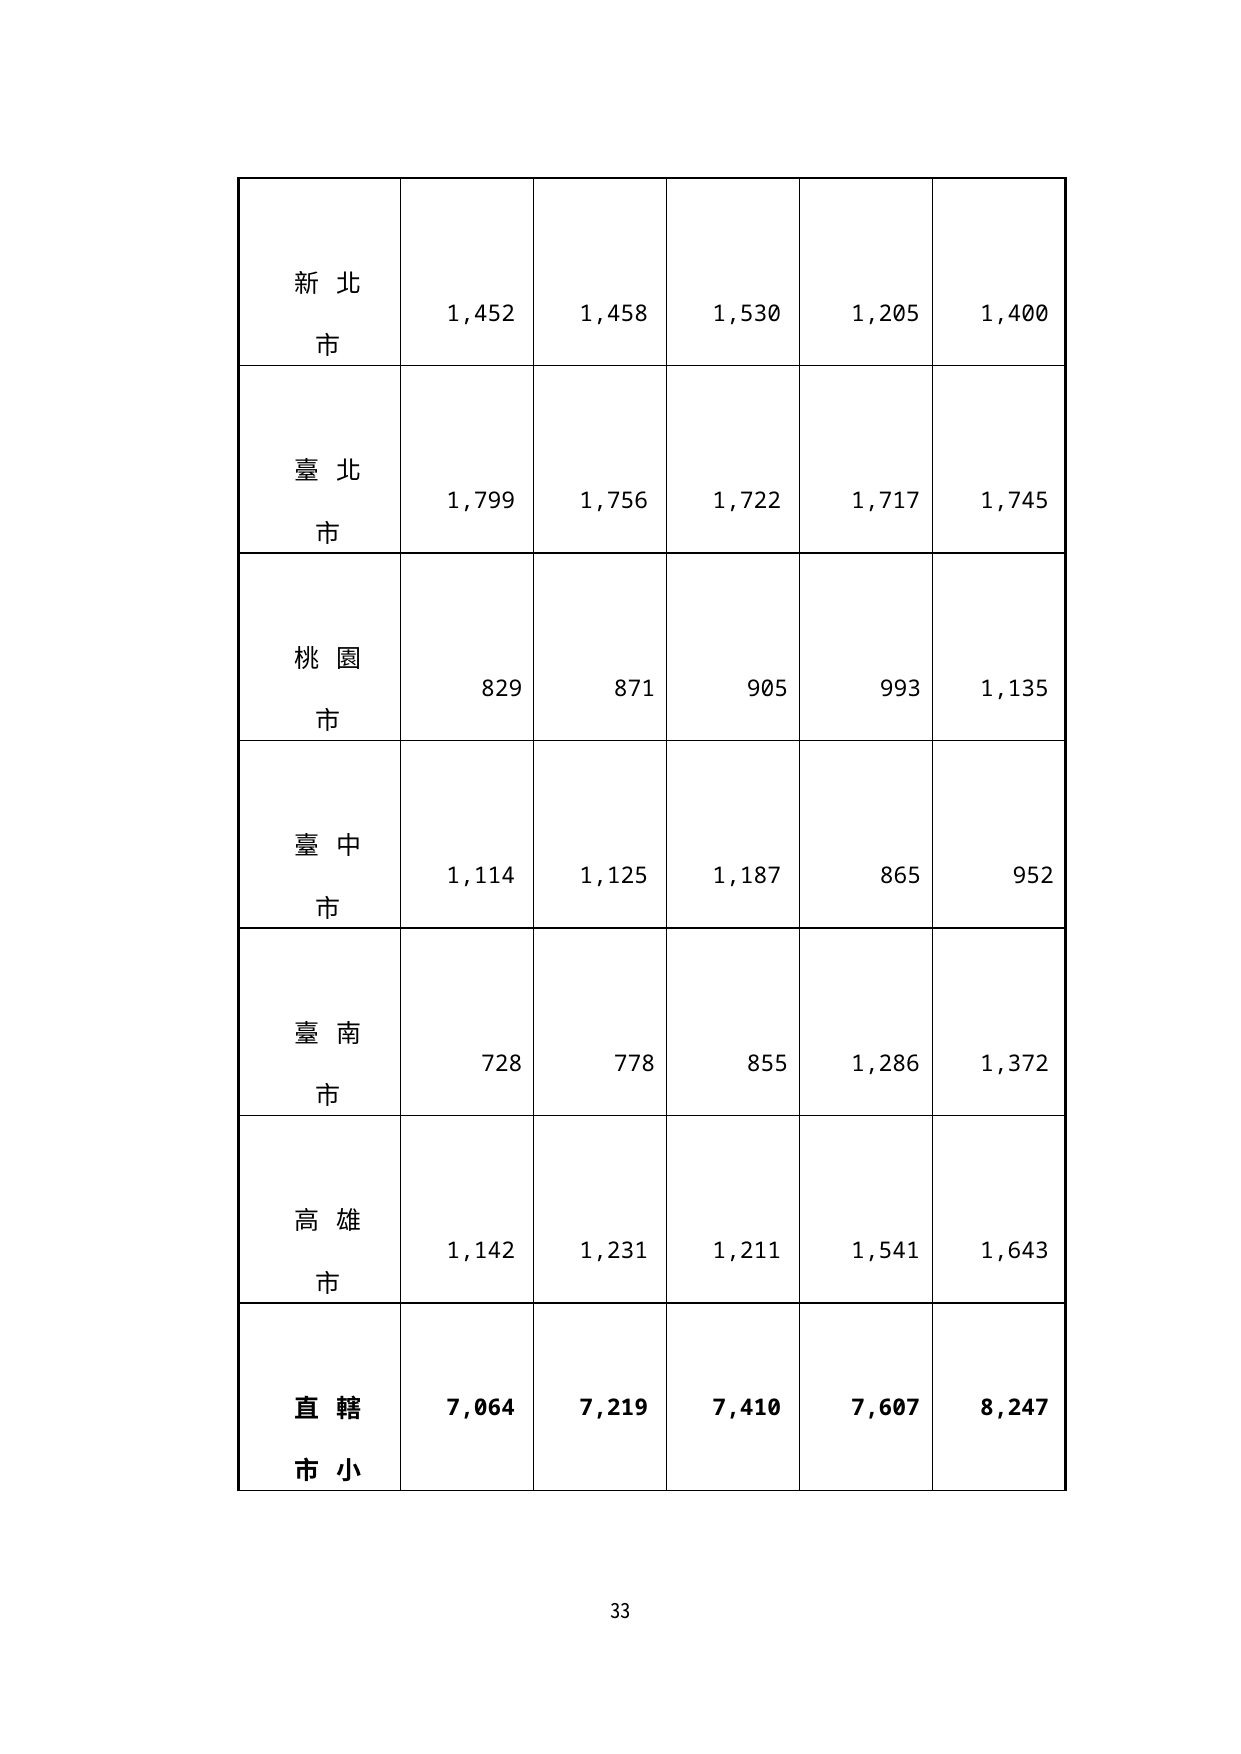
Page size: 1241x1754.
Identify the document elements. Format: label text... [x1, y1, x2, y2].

table_cell 1,187 [667, 741, 799, 927]
table_cell 1,452 [401, 179, 533, 365]
table_cell 直轄市小 [240, 1304, 400, 1490]
table_cell 1,643 [933, 1116, 1064, 1302]
table_cell 桃園市 [240, 554, 400, 740]
table_cell 1,142 [401, 1116, 533, 1302]
table_cell 1,231 [534, 1116, 666, 1302]
table_cell 7,607 [800, 1304, 932, 1490]
table_cell 1,745 [933, 366, 1064, 552]
table_cell 1,458 [534, 179, 666, 365]
table_cell 1,286 [800, 929, 932, 1115]
table_cell 1,530 [667, 179, 799, 365]
table_cell 臺南市 [240, 929, 400, 1115]
table_cell 1,135 [933, 554, 1064, 740]
table_cell 臺中市 [240, 741, 400, 927]
table_cell 952 [933, 741, 1064, 927]
table_cell 1,717 [800, 366, 932, 552]
table_cell 8,247 [933, 1304, 1064, 1490]
table_cell 993 [800, 554, 932, 740]
table_cell 1,541 [800, 1116, 932, 1302]
table_cell 1,756 [534, 366, 666, 552]
table_cell 1,205 [800, 179, 932, 365]
table_cell 高雄市 [240, 1116, 400, 1302]
table_cell 1,372 [933, 929, 1064, 1115]
table_cell 778 [534, 929, 666, 1115]
table_cell 855 [667, 929, 799, 1115]
table_cell 臺北市 [240, 366, 400, 552]
table_cell 7,064 [401, 1304, 533, 1490]
table_cell 871 [534, 554, 666, 740]
table_cell 905 [667, 554, 799, 740]
table_cell 7,410 [667, 1304, 799, 1490]
table_cell 728 [401, 929, 533, 1115]
table_cell 1,722 [667, 366, 799, 552]
table_cell 新北市 [240, 179, 400, 365]
table_cell 1,400 [933, 179, 1064, 365]
table_cell 1,125 [534, 741, 666, 927]
table_cell 7,219 [534, 1304, 666, 1490]
table_cell 1,211 [667, 1116, 799, 1302]
table_cell 865 [800, 741, 932, 927]
table_cell 1,799 [401, 366, 533, 552]
table_cell 829 [401, 554, 533, 740]
table_cell 1,114 [401, 741, 533, 927]
